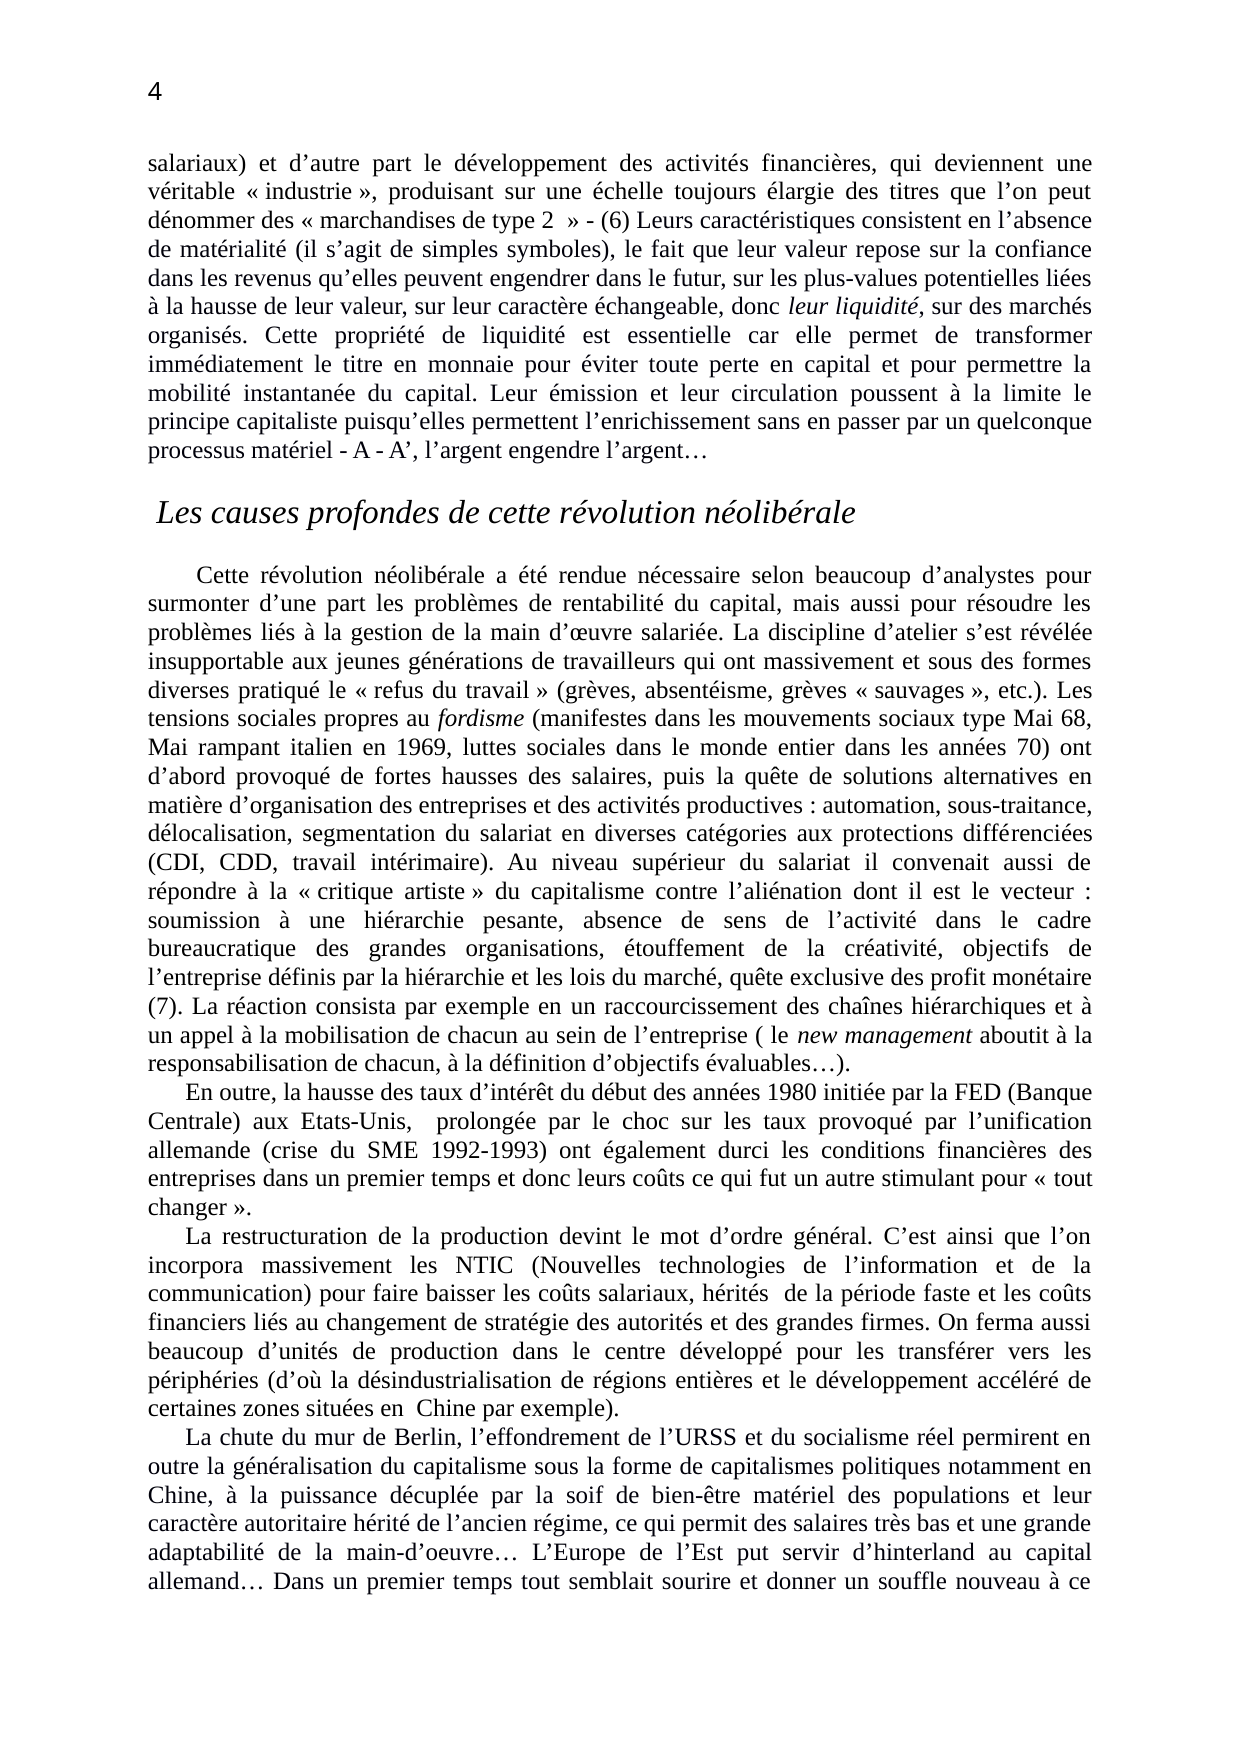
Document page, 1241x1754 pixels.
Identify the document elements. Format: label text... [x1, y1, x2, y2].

text La chute du mur de Berlin, l’effondrement de l’URSS et du socialisme réel permirent en outre la généralisation du capitalisme sous la forme de capitalismes politiques notamment en Chine, à la puissance décuplée par la soif de bien-être matériel des populations et leur caractère autoritaire hérité de l’ancien régime, ce qui permit des salaires très bas et une grande adaptabilité de la main-d’oeuvre… L’Europe de l’Est put servir d’hinterland au capital allemand… Dans un premier temps tout semblait sourire et donner un souffle nouveau à ce [148, 1422, 1093, 1595]
text salariaux) et d’autre part le développement des activités financières, qui deviennent une véritable « industrie », produisant sur une échelle toujours élargie des titres que l’on peut dénommer des « marchandises de type 2 » - (6) Leurs caractéristiques consistent en l’absence de matérialité (il s’agit de simples symboles), le fait que leur valeur repose sur la confiance dans les revenus qu’elles peuvent engendrer dans le futur, sur les plus-values potentielles liées à la hausse de leur valeur, sur leur caractère échangeable, donc leur liquidité, sur des marchés organisés. Cette propriété de liquidité est essentielle car elle permet de transformer immédiatement le titre en monnaie pour éviter toute perte en capital et pour permettre la mobilité instantanée du capital. Leur émission et leur circulation poussent à la limite le principe capitaliste puisqu’elles permettent l’enrichissement sans en passer par un quelconque processus matériel - A - A’, l’argent engendre l’argent… [148, 148, 1093, 464]
text La restructuration de la production devint le mot d’ordre général. C’est ainsi que l’on incorpora massivement les NTIC (Nouvelles technologies de l’information et de la communication) pour faire baisser les coûts salariaux, hérités de la période faste et les coûts financiers liés au changement de stratégie des autorités et des grandes firmes. On ferma aussi beaucoup d’unités de production dans le centre développé pour les transférer vers les périphéries (d’où la désindustrialisation de régions entières et le développement accéléré de certaines zones situées en Chine par exemple). [148, 1221, 1093, 1422]
text Les causes profondes de cette révolution néolibérale [148, 493, 1093, 531]
text Cette révolution néolibérale a été rendue nécessaire selon beaucoup d’analystes pour surmonter d’une part les problèmes de rentabilité du capital, mais aussi pour résoudre les problèmes liés à la gestion de la main d’œuvre salariée. La discipline d’atelier s’est révélée insupportable aux jeunes générations de travailleurs qui ont massivement et sous des formes diverses pratiqué le « refus du travail » (grèves, absentéisme, grèves « sauvages », etc.). Les tensions sociales propres au fordisme (manifestes dans les mouvements sociaux type Mai 68, Mai rampant italien en 1969, luttes sociales dans le monde entier dans les années 70) ont d’abord provoqué de fortes hausses des salaires, puis la quête de solutions alternatives en matière d’organisation des entreprises et des activités productives : automation, sous-traitance, délocalisation, segmentation du salariat en diverses catégories aux protections différenciées (CDI, CDD, travail intérimaire). Au niveau supérieur du salariat il convenait aussi de répondre à la « critique artiste » du capitalisme contre l’aliénation dont il est le vecteur : soumission à une hiérarchie pesante, absence de sens de l’activité dans le cadre bureaucratique des grandes organisations, étouffement de la créativité, objectifs de l’entreprise définis par la hiérarchie et les lois du marché, quête exclusive des profit monétaire (7). La réaction consista par exemple en un raccourcissement des chaînes hiérarchiques et à un appel à la mobilisation de chacun au sein de l’entreprise ( le new management aboutit à la responsabilisation de chacun, à la définition d’objectifs évaluables…). [148, 560, 1093, 1077]
text En outre, la hausse des taux d’intérêt du début des années 1980 initiée par la FED (Banque Centrale) aux Etats-Unis, prolongée par le choc sur les taux provoqué par l’unification allemande (crise du SME 1992-1993) ont également durci les conditions financières des entreprises dans un premier temps et donc leurs coûts ce qui fut un autre stimulant pour « tout changer ». [148, 1077, 1093, 1221]
